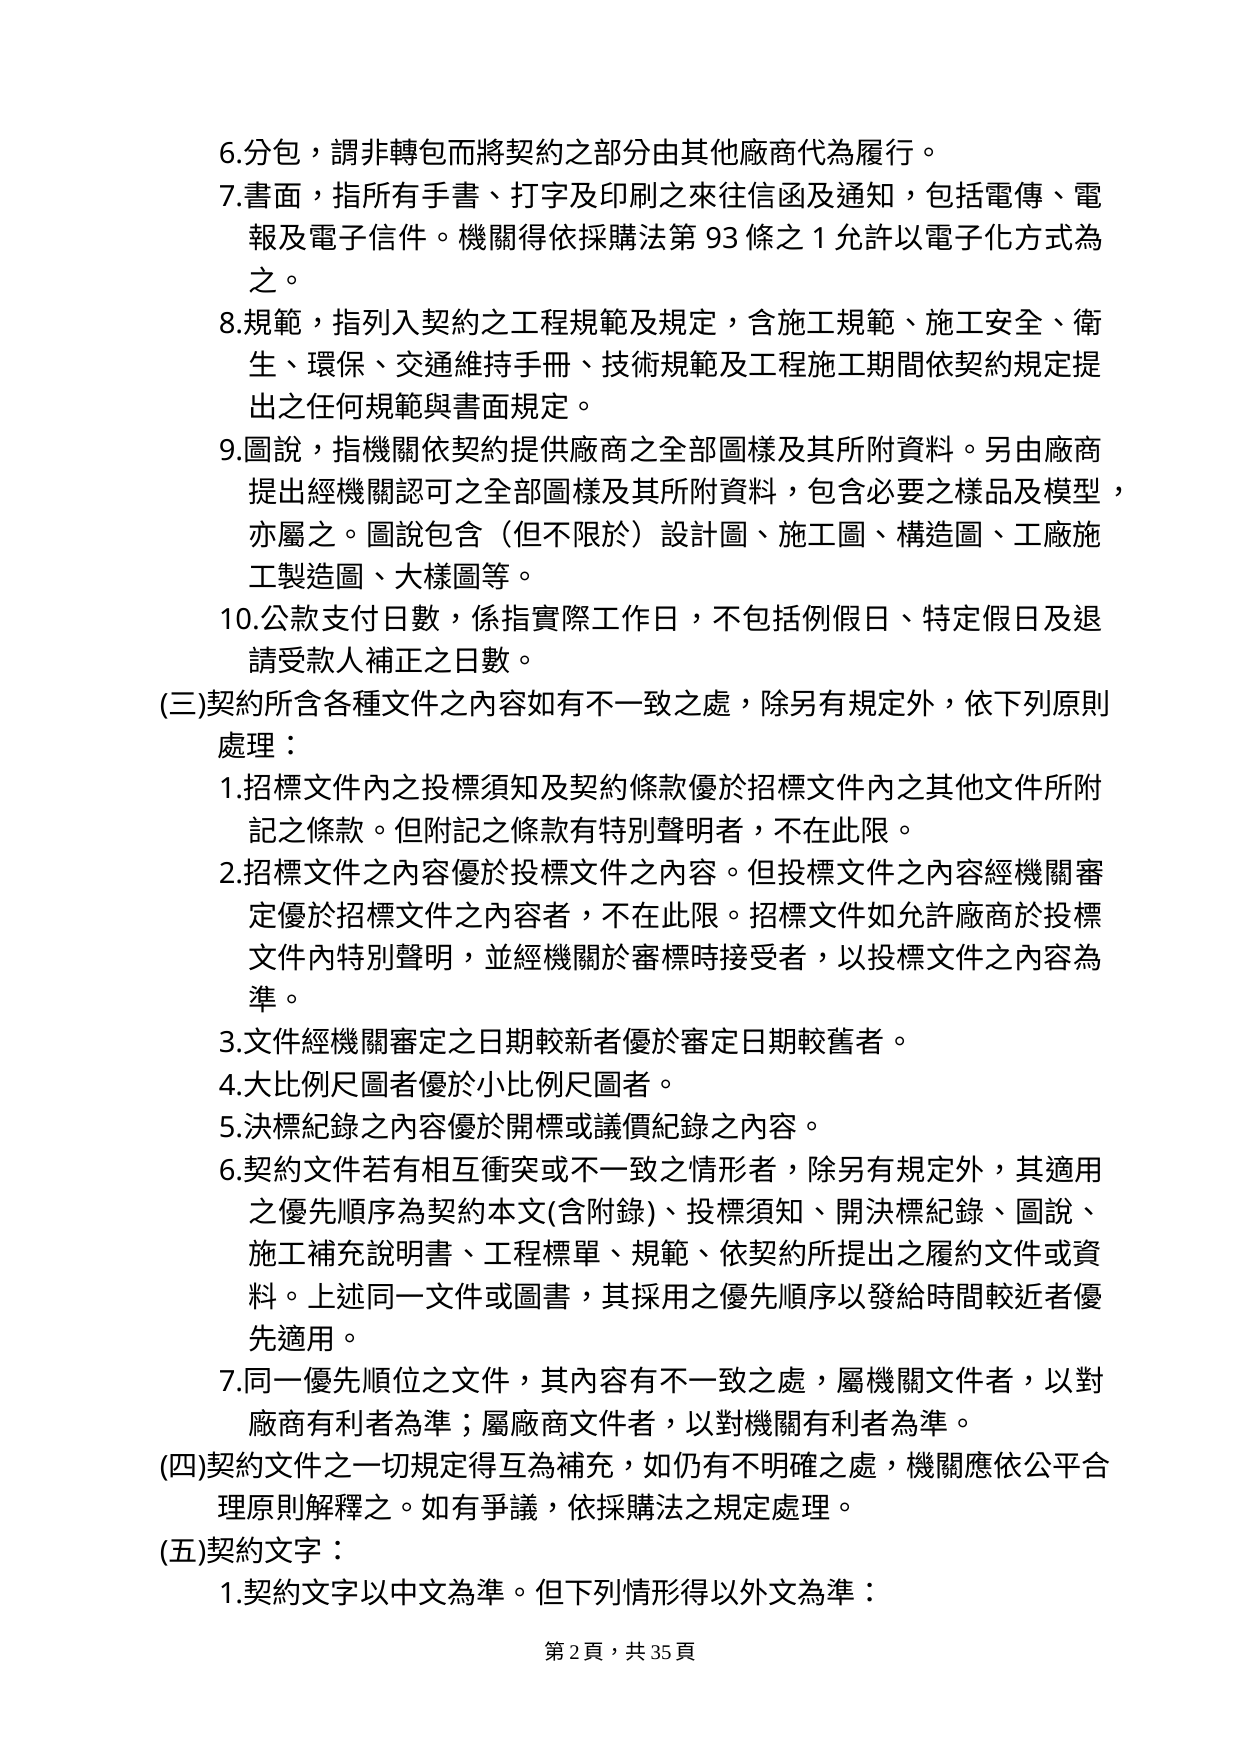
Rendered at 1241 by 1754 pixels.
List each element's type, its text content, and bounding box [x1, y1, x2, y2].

text 9.圖說，指機關依契約提供廠商之全部圖樣及其所附資料。另由廠商提出經機關認可之全部圖樣及其所附資料，包含必要之樣品及模型，亦屬之。圖說包含（但不限於）設計圖、施工圖、構造圖、工廠施工製造圖、大樣圖等。 [218, 426, 1104, 596]
text 7.同一優先順位之文件，其內容有不一致之處，屬機關文件者，以對廠商有利者為準；屬廠商文件者，以對機關有利者為準。 [218, 1358, 1104, 1442]
text 2.招標文件之內容優於投標文件之內容。但投標文件之內容經機關審定優於招標文件之內容者，不在此限。招標文件如允許廠商於投標文件內特別聲明，並經機關於審標時接受者，以投標文件之內容為準。 [218, 850, 1104, 1019]
text 7.書面，指所有手書、打字及印刷之來往信函及通知，包括電傳、電報及電子信件。機關得依採購法第93條之1允許以電子化方式為之。 [218, 172, 1104, 299]
text 10.公款支付日數，係指實際工作日，不包括例假日、特定假日及退請受款人補正之日數。 [218, 596, 1104, 680]
text 8.規範，指列入契約之工程規範及規定，含施工規範、施工安全、衛生、環保、交通維持手冊、技術規範及工程施工期間依契約規定提出之任何規範與書面規定。 [218, 299, 1104, 426]
text 3.文件經機關審定之日期較新者優於審定日期較舊者。 [218, 1019, 1104, 1061]
text (四)契約文件之一切規定得互為補充，如仍有不明確之處，機關應依公平合理原則解釋之。如有爭議，依採購法之規定處理。 [159, 1442, 1110, 1527]
text 1.契約文字以中文為準。但下列情形得以外文為準： [218, 1569, 1104, 1612]
text 6.分包，謂非轉包而將契約之部分由其他廠商代為履行。 [218, 130, 1104, 172]
text 1.招標文件內之投標須知及契約條款優於招標文件內之其他文件所附記之條款。但附記之條款有特別聲明者，不在此限。 [218, 765, 1104, 850]
text (五)契約文字： [159, 1527, 1110, 1569]
text (三)契約所含各種文件之內容如有不一致之處，除另有規定外，依下列原則處理： [159, 680, 1110, 765]
text 5.決標紀錄之內容優於開標或議價紀錄之內容。 [218, 1104, 1104, 1146]
text 4.大比例尺圖者優於小比例尺圖者。 [218, 1061, 1104, 1104]
text 6.契約文件若有相互衝突或不一致之情形者，除另有規定外，其適用之優先順序為契約本文(含附錄)、投標須知、開決標紀錄、圖說、施工補充說明書、工程標單、規範、依契約所提出之履約文件或資料。上述同一文件或圖書，其採用之優先順序以發給時間較近者優先適用。 [218, 1146, 1104, 1358]
